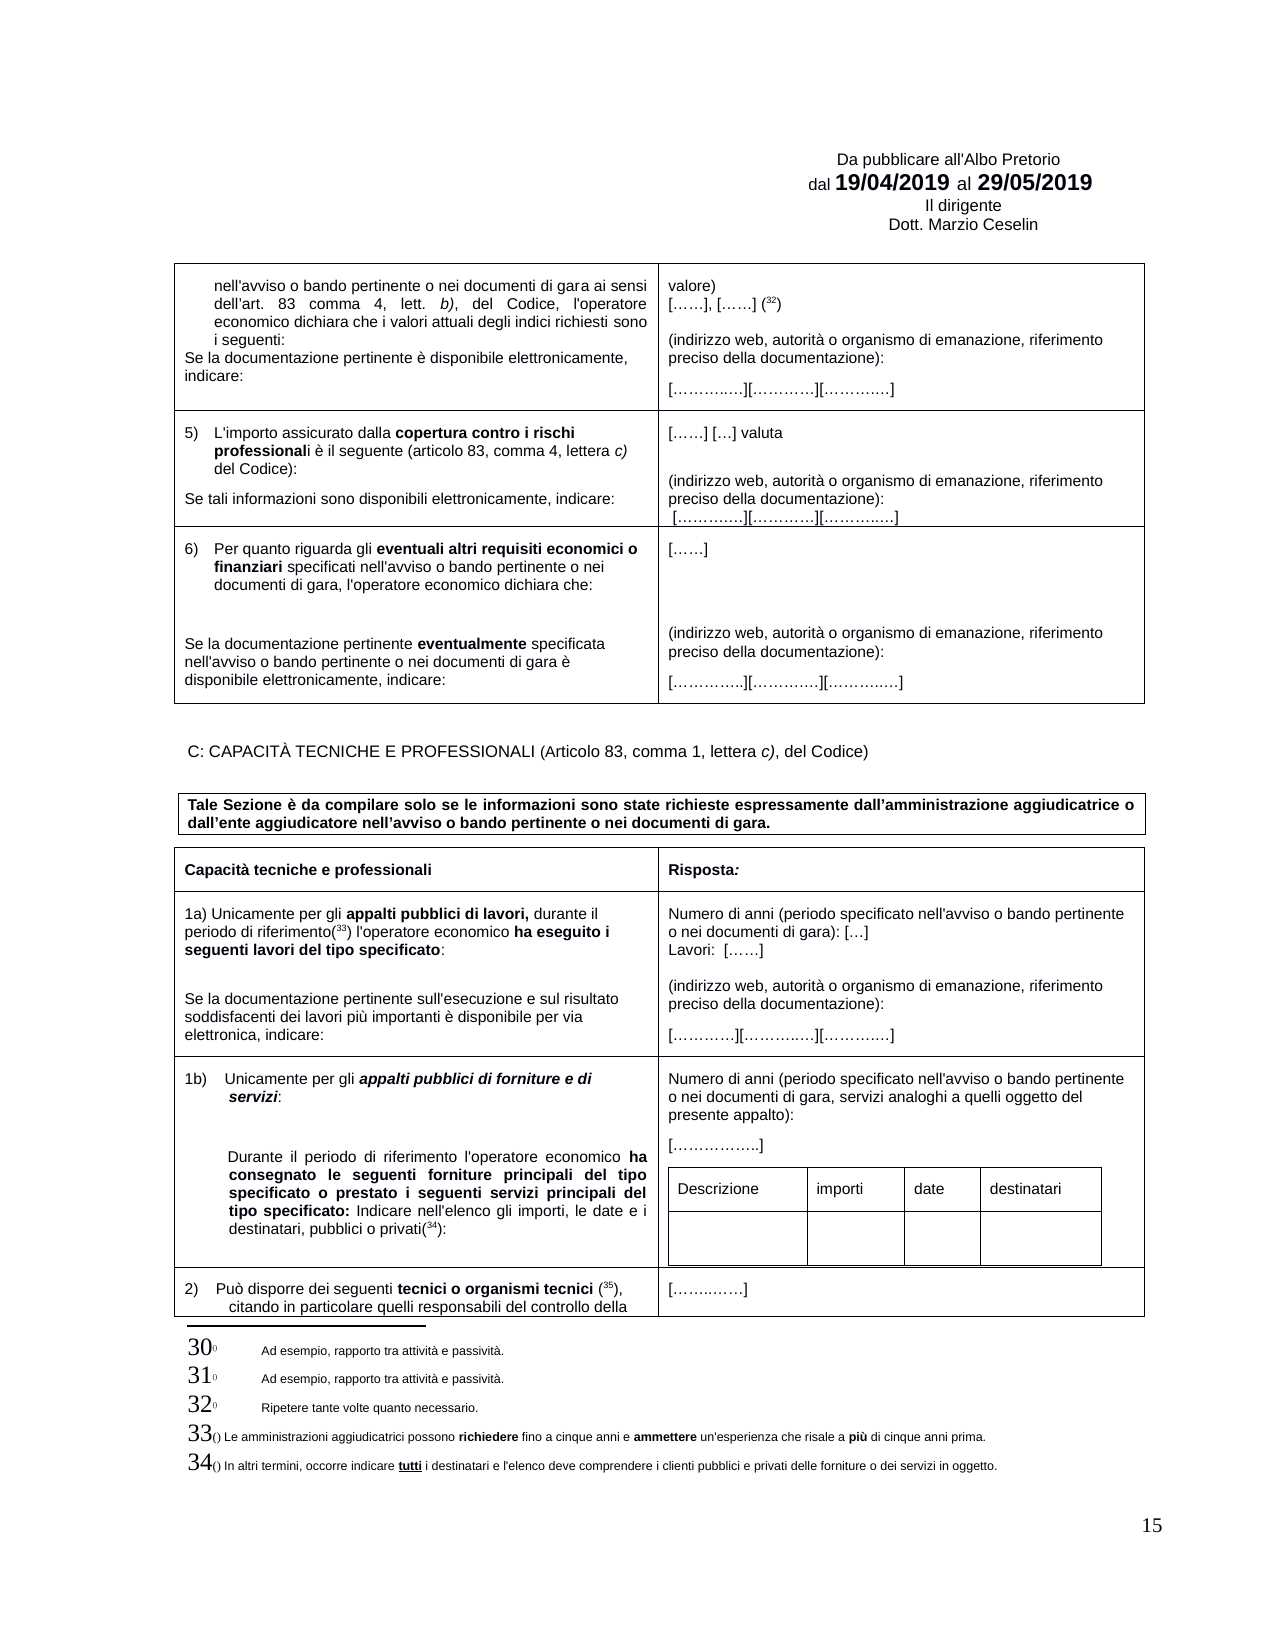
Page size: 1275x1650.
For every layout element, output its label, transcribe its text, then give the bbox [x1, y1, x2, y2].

table_cell Per quanto riguarda gli eventuali altri requisiti economici o finanziari specificati nell'avviso o bando pertinente o nei documenti di gara, l'operatore economico dichiara che: Se la documentazione pertinente eventualmente specificata nell'avviso o bando pertinente o nei documenti di gara è disponibile elettronicamente, indicare: [175, 527, 658, 703]
table_header Descrizione [669, 1168, 807, 1211]
table_header date [905, 1168, 980, 1211]
table_header importi [808, 1168, 904, 1211]
table_cell [……..……] [659, 1268, 1144, 1316]
text Tale Sezione è da compilare solo se le informazioni sono state richieste espressamente dall’amministrazione aggiudicatrice o dall’ente aggiudicatore nell’avviso o bando pertinente o nei documenti di gara. [179, 794, 1145, 834]
table_cell [905, 1212, 980, 1265]
table_cell 1b) Unicamente per gli appalti pubblici di forniture e di servizi: Durante il periodo di riferimento l'operatore economico ha consegnato le seguenti forniture principali del tipo specificato o prestato i seguenti servizi principali del tipo specificato: Indicare nell'elenco gli importi, le date e i destinatari, pubblici o privati(): [175, 1057, 658, 1267]
table_cell Numero di anni (periodo specificato nell'avviso o bando pertinente o nei documenti di gara, servizi analoghi a quelli oggetto del presente appalto): [……………..] [659, 1057, 1144, 1267]
table_cell nell'avviso o bando pertinente o nei documenti di gara ai sensi dell’art. 83 comma 4, lett. b), del Codice, l'operatore economico dichiara che i valori attuali degli indici richiesti sono i seguenti: Se la documentazione pertinente è disponibile elettronicamente, indicare: [175, 264, 658, 410]
table_header Capacità tecniche e professionali [175, 848, 658, 891]
table_header Risposta: [659, 848, 1144, 891]
table_cell [981, 1212, 1101, 1265]
table_header destinatari [981, 1168, 1101, 1211]
table_cell [……] (indirizzo web, autorità o organismo di emanazione, riferimento preciso della documentazione): […………..][……….…][………..…] [659, 527, 1144, 703]
table_cell Numero di anni (periodo specificato nell'avviso o bando pertinente o nei documenti di gara): […] Lavori: [……] (indirizzo web, autorità o organismo di emanazione, riferimento preciso della documentazione): […………][………..…][……….…] [659, 892, 1144, 1056]
table_cell [808, 1212, 904, 1265]
table_cell 2) Può disporre dei seguenti tecnici o organismi tecnici (), citando in particolare quelli responsabili del controllo della [175, 1268, 658, 1316]
table_cell L'importo assicurato dalla copertura contro i rischi professionali è il seguente (articolo 83, comma 4, lettera c) del Codice): Se tali informazioni sono disponibili elettronicamente, indicare: [175, 411, 658, 526]
table_cell (indicazione dell'indice richiesto, come rapporto tra x e y (), e valore) [……], [……] () (indirizzo web, autorità o organismo di emanazione, riferimento preciso della documentazione): [………..…][…………][……….…] [659, 264, 1144, 410]
table_cell [……] […] valuta (indirizzo web, autorità o organismo di emanazione, riferimento preciso della documentazione): [……….…][…………][………..…] [659, 411, 1144, 526]
table_cell [669, 1212, 807, 1265]
title C: Capacità tecniche e professionali (Articolo 83, comma 1, lettera c), del Codice) [187, 742, 1137, 761]
table_cell 1a) Unicamente per gli appalti pubblici di lavori, durante il periodo di riferimento() l'operatore economico ha eseguito i seguenti lavori del tipo specificato: Se la documentazione pertinente sull'esecuzione e sul risultato soddisfacenti dei lavori più importanti è disponibile per via elettronica, indicare: [175, 892, 658, 1056]
